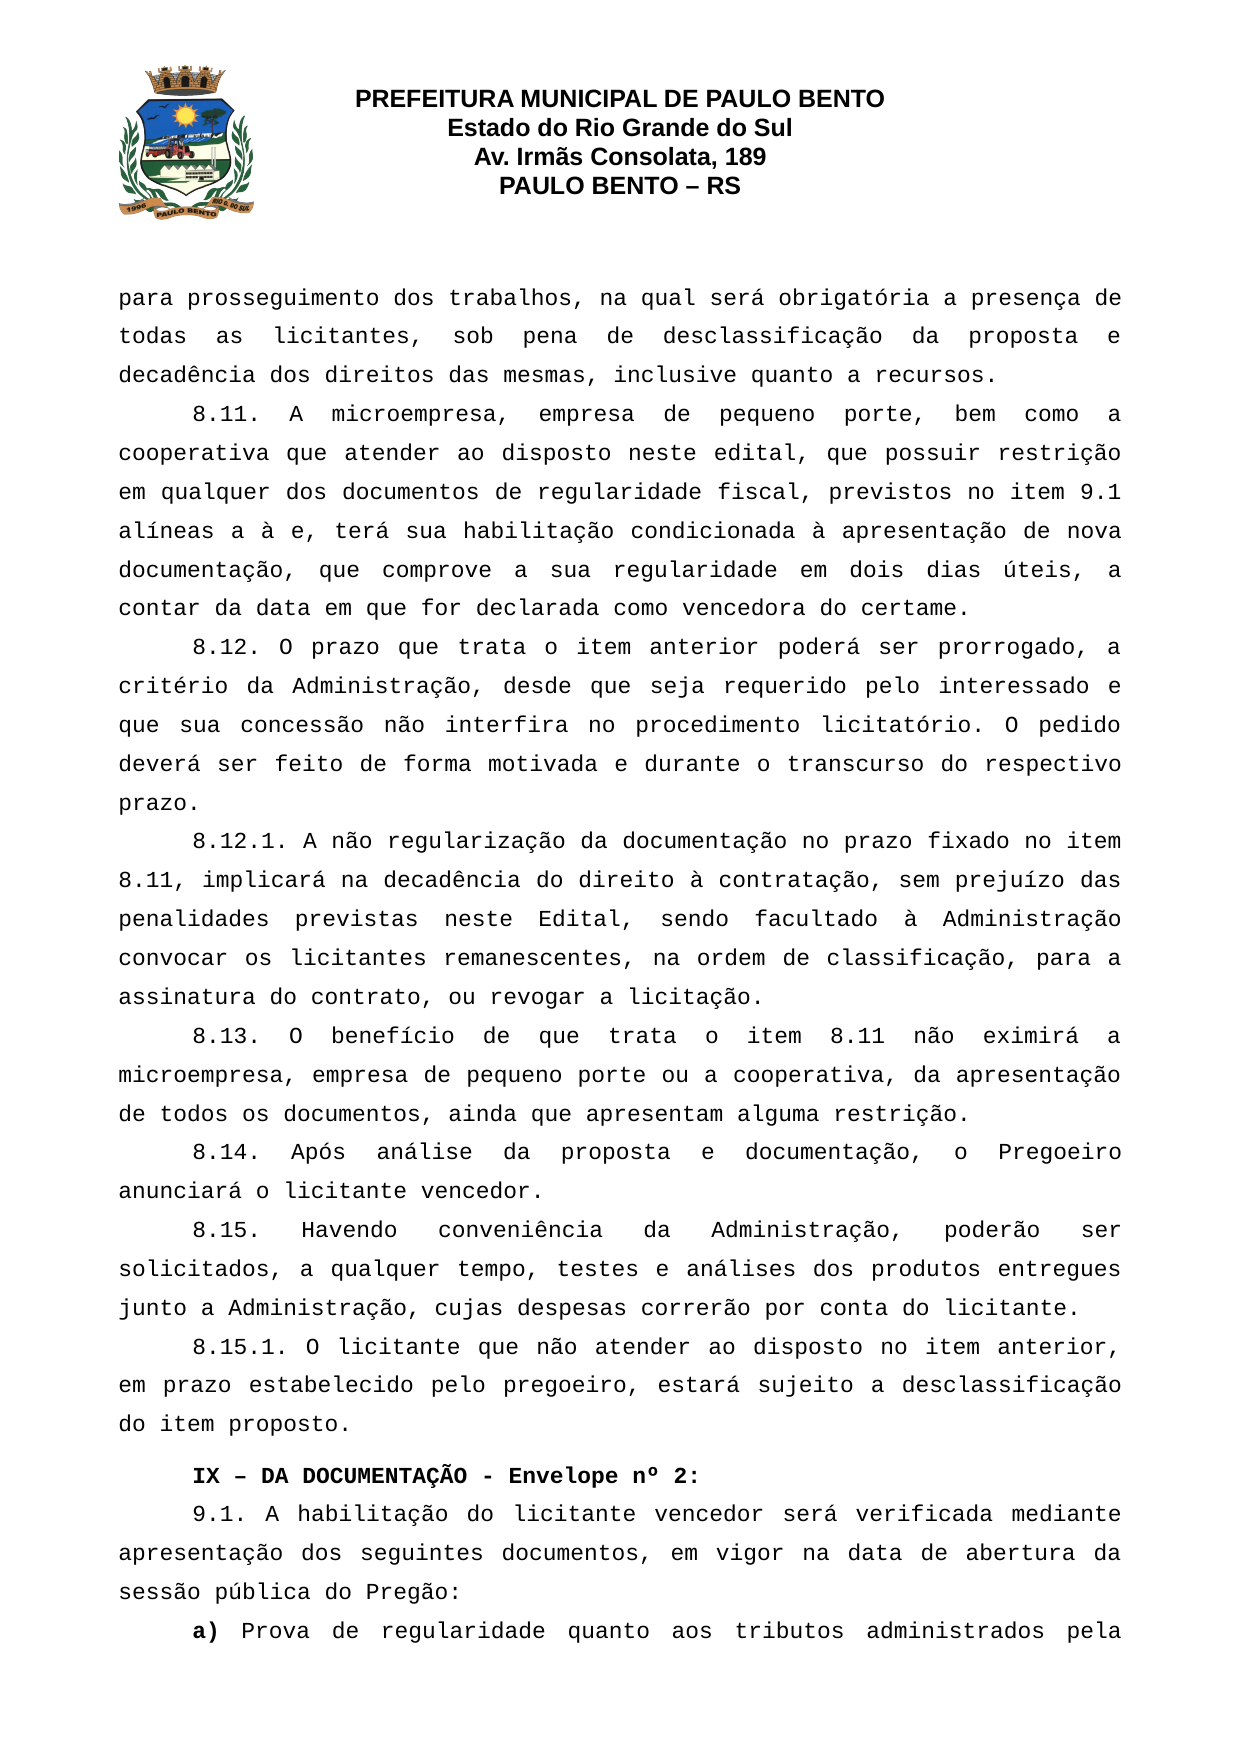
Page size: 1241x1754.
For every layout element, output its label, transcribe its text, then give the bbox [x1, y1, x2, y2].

text a) Prova de regularidade quanto aos tributos administrados pela [118, 1619, 1122, 1645]
text 8.12.1. A não regularização da documentação no prazo fixado no item 8.11, implicará na decadência do direito à contratação, sem prejuízo das penalidades previstas neste Edital, sendo facultado à Administração convocar os licitantes remanescentes, na ordem de classificação, para a assinatura do contrato, ou revogar a licitação. [118, 830, 1122, 1011]
text 9.1. A habilitação do licitante vencedor será verificada mediante apresentação dos seguintes documentos, em vigor na data de abertura da sessão pública do Pregão: [118, 1503, 1122, 1606]
text 8.15. Havendo conveniência da Administração, poderão ser solicitados, a qualquer tempo, testes e análises dos produtos entregues junto a Administração, cujas despesas correrão por conta do licitante. [118, 1218, 1122, 1322]
text IX – DA DOCUMENTAÇÃO - Envelope nº 2: [118, 1464, 1122, 1490]
text 8.11. A microempresa, empresa de pequeno porte, bem como a cooperativa que atender ao disposto neste edital, que possuir restrição em qualquer dos documentos de regularidade fiscal, previstos no item 9.1 alíneas a à e, terá sua habilitação condicionada à apresentação de nova documentação, que comprove a sua regularidade em dois dias úteis, a contar da data em que for declarada como vencedora do certame. [118, 402, 1122, 623]
text 8.12. O prazo que trata o item anterior poderá ser prorrogado, a critério da Administração, desde que seja requerido pelo interessado e que sua concessão não interfira no procedimento licitatório. O pedido deverá ser feito de forma motivada e durante o transcurso do respectivo prazo. [118, 636, 1122, 817]
text 8.15.1. O licitante que não atender ao disposto no item anterior, em prazo estabelecido pelo pregoeiro, estará sujeito a desclassificação do item proposto. [118, 1335, 1122, 1439]
text 8.13. O benefício de que trata o item 8.11 não eximirá a microempresa, empresa de pequeno porte ou a cooperativa, da apresentação de todos os documentos, ainda que apresentam alguma restrição. [118, 1024, 1122, 1128]
text para prosseguimento dos trabalhos, na qual será obrigatória a presença de todas as licitantes, sob pena de desclassificação da proposta e decadência dos direitos das mesmas, inclusive quanto a recursos. [118, 286, 1122, 389]
text 8.14. Após análise da proposta e documentação, o Pregoeiro anunciará o licitante vencedor. [118, 1141, 1122, 1206]
